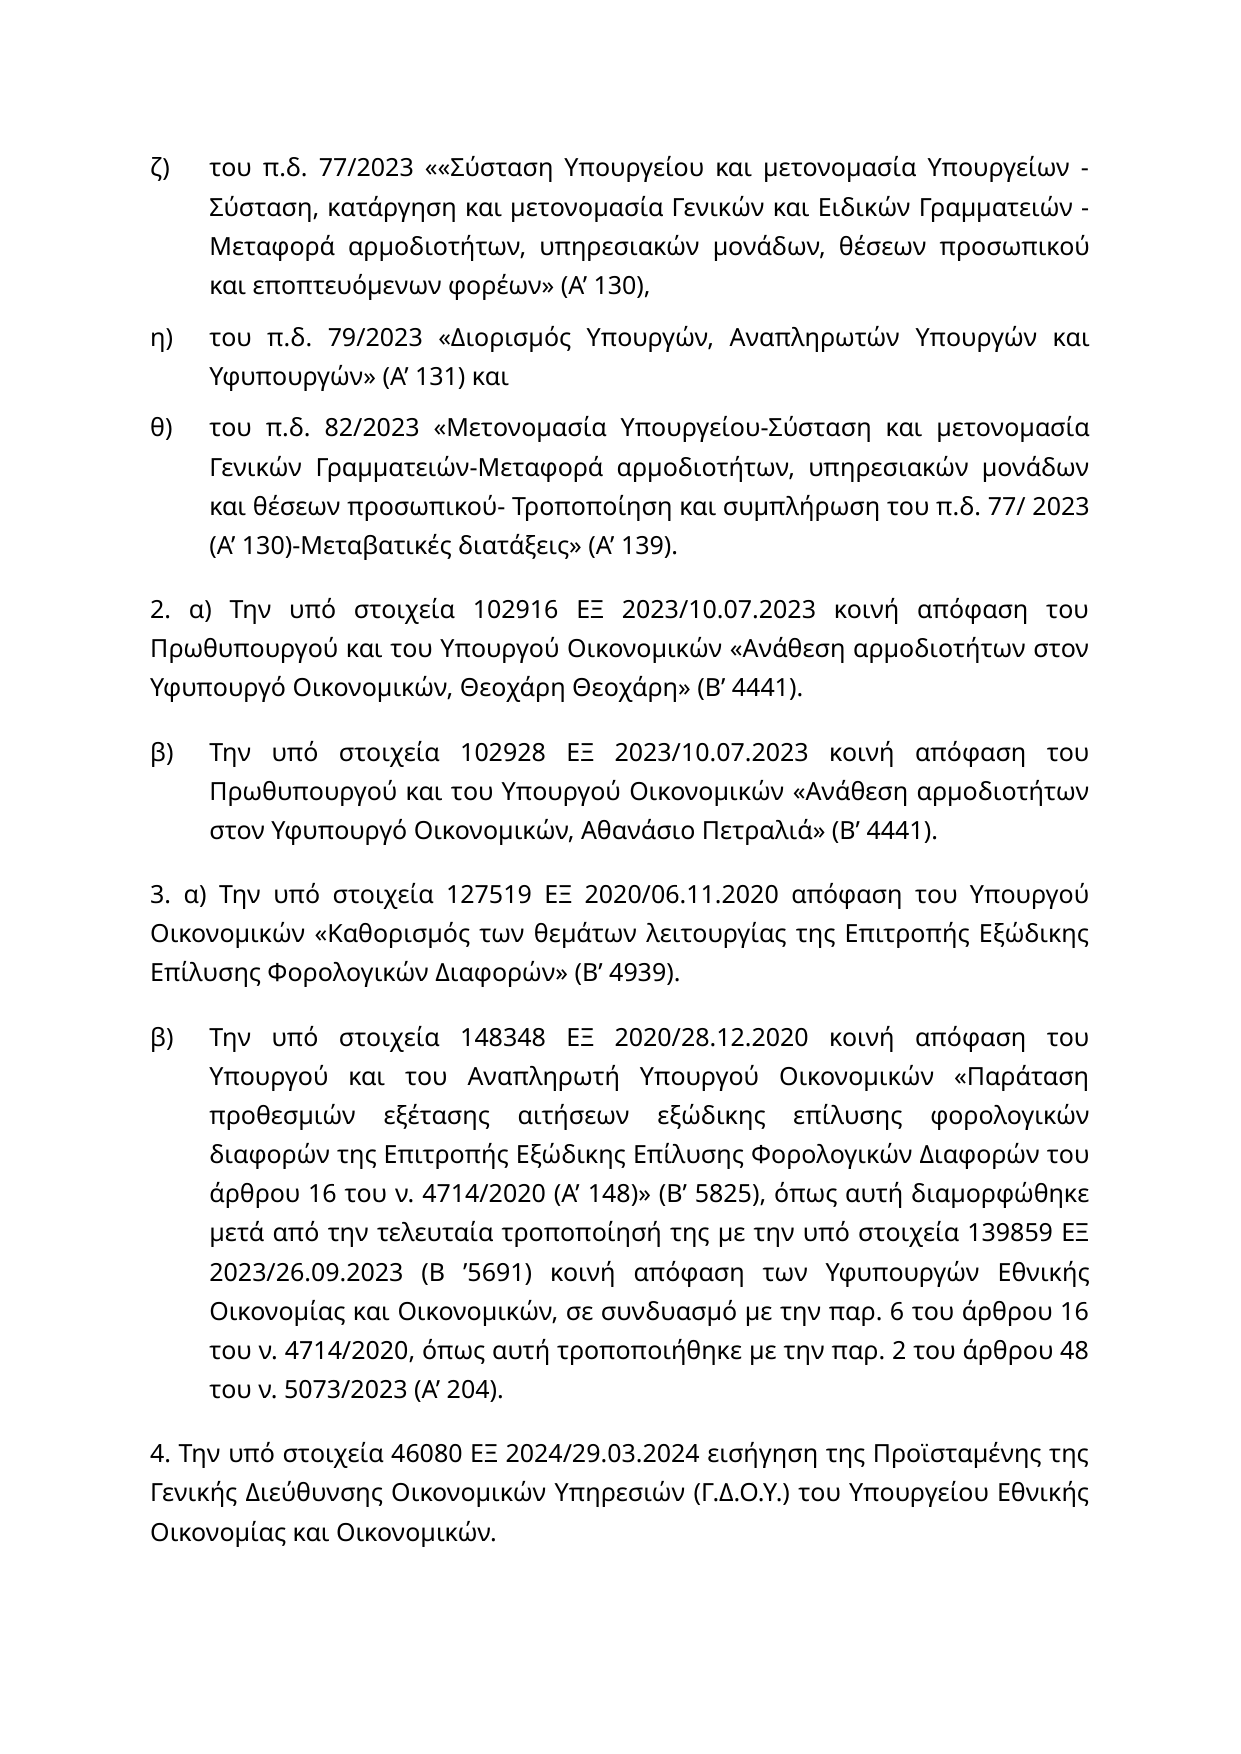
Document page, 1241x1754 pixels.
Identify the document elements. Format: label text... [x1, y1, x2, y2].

text 4. Την υπό στοιχεία 46080 ΕΞ 2024/29.03.2024 εισήγηση της Προϊσταμένης της Γενικής Διεύθυνσης Οικονομικών Υπηρεσιών (Γ.Δ.Ο.Υ.) του Υπουργείου Εθνικής Οικονομίας και Οικονομικών. [150, 1436, 1090, 1548]
list ζ) του π.δ. 77/2023 ««Σύσταση Υπουργείου και μετονομασία Υπουργείων - Σύσταση, κατάργηση και μετονομασία Γενικών και Ειδικών Γραμματειών - Μεταφορά αρμοδιοτήτων, υπηρεσιακών μονάδων, θέσεων προσωπικού και εποπτευόμενων φορέων» (Α’ 130), [150, 150, 1090, 302]
list θ) του π.δ. 82/2023 «Μετονομασία Υπουργείου-Σύσταση και μετονομασία Γενικών Γραμματειών-Μεταφορά αρμοδιοτήτων, υπηρεσιακών μονάδων και θέσεων προσωπικού- Τροποποίηση και συμπλήρωση του π.δ. 77/ 2023 (Α’ 130)-Μεταβατικές διατάξεις» (Α’ 139). [150, 410, 1090, 562]
text 2. α) Την υπό στοιχεία 102916 ΕΞ 2023/10.07.2023 κοινή απόφαση του Πρωθυπουργού και του Υπουργού Οικονομικών «Ανάθεση αρμοδιοτήτων στον Υφυπουργό Οικονομικών, Θεοχάρη Θεοχάρη» (Β’ 4441). [150, 592, 1090, 704]
list η) του π.δ. 79/2023 «Διορισμός Υπουργών, Αναπληρωτών Υπουργών και Υφυπουργών» (Α’ 131) και [150, 319, 1090, 392]
list β) Την υπό στοιχεία 102928 ΕΞ 2023/10.07.2023 κοινή απόφαση του Πρωθυπουργού και του Υπουργού Οικονομικών «Ανάθεση αρμοδιοτήτων στον Υφυπουργό Οικονομικών, Αθανάσιο Πετραλιά» (Β’ 4441). [150, 734, 1090, 847]
list β) Την υπό στοιχεία 148348 ΕΞ 2020/28.12.2020 κοινή απόφαση του Υπουργού και του Αναπληρωτή Υπουργού Οικονομικών «Παράταση προθεσμιών εξέτασης αιτήσεων εξώδικης επίλυσης φορολογικών διαφορών της Επιτροπής Εξώδικης Επίλυσης Φορολογικών Διαφορών του άρθρου 16 του ν. 4714/2020 (Α’ 148)» (Β’ 5825), όπως αυτή διαμορφώθηκε μετά από την τελευταία τροποποίησή της με την υπό στοιχεία 139859 ΕΞ 2023/26.09.2023 (Β ’5691) κοινή απόφαση των Υφυπουργών Εθνικής Οικονομίας και Οικονομικών, σε συνδυασμό με την παρ. 6 του άρθρου 16 του ν. 4714/2020, όπως αυτή τροποποιήθηκε με την παρ. 2 του άρθρου 48 του ν. 5073/2023 (Α’ 204). [150, 1019, 1090, 1406]
text 3. α) Την υπό στοιχεία 127519 ΕΞ 2020/06.11.2020 απόφαση του Υπουργού Οικονομικών «Καθορισμός των θεμάτων λειτουργίας της Επιτροπής Εξώδικης Επίλυσης Φορολογικών Διαφορών» (Β’ 4939). [150, 877, 1090, 989]
